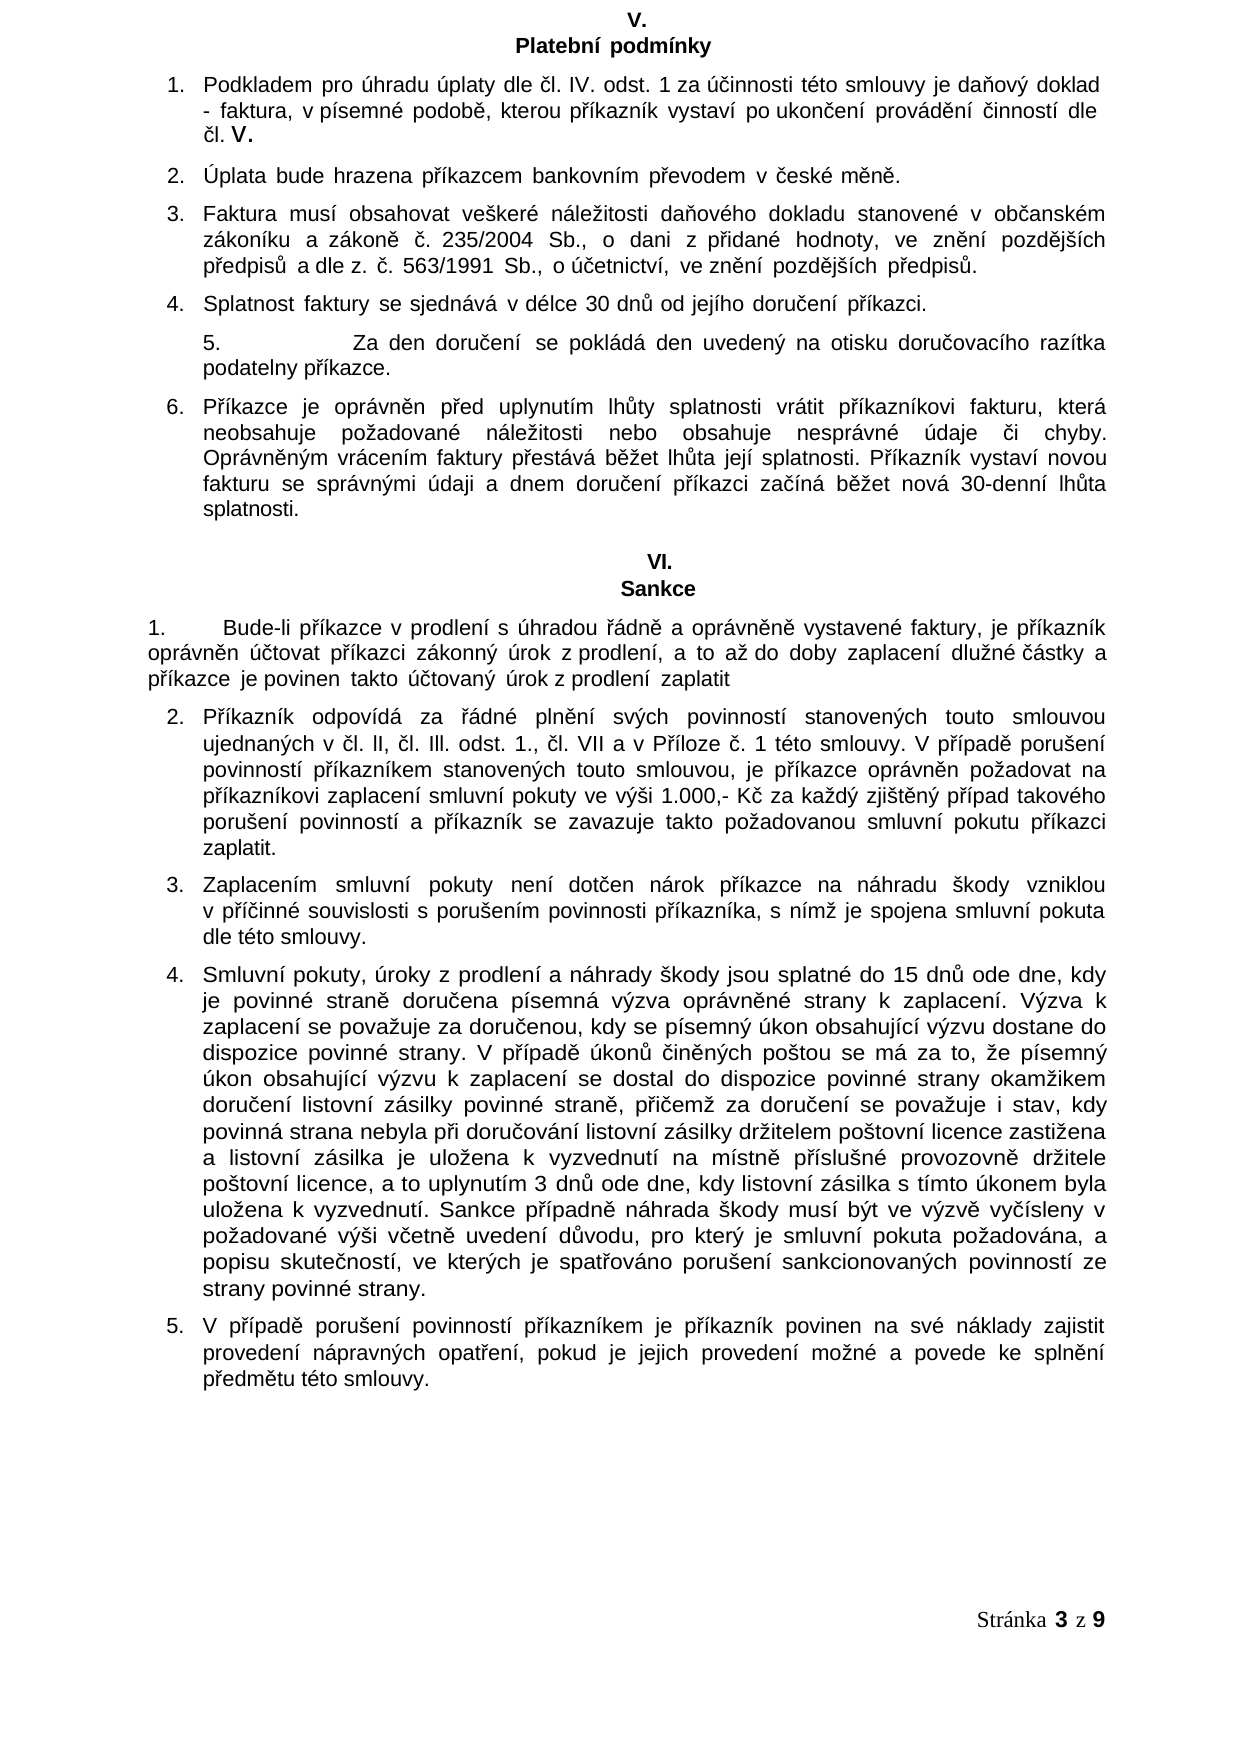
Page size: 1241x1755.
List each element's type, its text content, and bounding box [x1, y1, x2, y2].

list Zaplacením smluvní pokuty není dotčen nárok příkazce na náhradu škody vzniklou v příčinné souvislosti s porušením povinnosti příkazníka, s nímž je spojena smluvní pokuta dle této smlouvy. [166, 872, 1106, 949]
subtitle Sankce [197, 576, 1120, 601]
list Faktura musí obsahovat veškeré náležitosti daňového dokladu stanovené v občanském zákoníku a zákoně č. 235/2004 Sb., o dani z přidané hodnoty, ve znění pozdějších předpisů a dle z. č. 563/1991 Sb., o účetnictví, ve znění pozdějších předpisů. [167, 201, 1107, 278]
subtitle VI. [197, 549, 1123, 574]
list Úplata bude hrazena příkazcem bankovním převodem v české měně. [167, 162, 1123, 188]
list Příkazce je oprávněn před uplynutím lhůty splatnosti vrátit příkazníkovi fakturu, která neobsahuje požadované náležitosti nebo obsahuje nesprávné údaje či chyby. Oprávněným vrácením faktury přestává běžet lhůta její splatnosti. Příkazník vystaví novou fakturu se správnými údaji a dnem doručení příkazci začíná běžet nová 30-denní lhůta splatnosti. [166, 394, 1108, 521]
list Příkazník odpovídá za řádné plnění svých povinností stanovených touto smlouvou ujednaných v čl. lI, čl. Ill. odst. 1., čl. VII a v Příloze č. 1 této smlouvy. V případě porušení povinností příkazníkem stanovených touto smlouvou, je příkazce oprávněn požadovat na příkazníkovi zaplacení smluvní pokuty ve výši 1.000,- Kč za každý zjištěný případ takového porušení povinností a příkazník se zavazuje takto požadovanou smluvní pokutu příkazci zaplatit. [166, 704, 1107, 860]
subtitle Platební podmínky [148, 33, 1079, 58]
text - faktura, v písemné podobě, kterou příkazník vystaví po ukončení provádění činností dle čl. v. [203, 103, 1117, 149]
list Smluvní pokuty, úroky z prodlení a náhrady škody jsou splatné do 15 dnů ode dne, kdy je povinné straně doručena písemná výzva oprávněné strany k zaplacení. Výzva k zaplacení se považuje za doručenou, kdy se písemný úkon obsahující výzvu dostane do dispozice povinné strany. V případě úkonů činěných poštou se má za to, že písemný úkon obsahující výzvu k zaplacení se dostal do dispozice povinné strany okamžikem doručení listovní zásilky povinné straně, přičemž za doručení se považuje i stav, kdy povinná strana nebyla při doručování listovní zásilky držitelem poštovní licence zastižena a listovní zásilka je uložena k vyzvednutí na místně příslušné provozovně držitele poštovní licence, a to uplynutím 3 dnů ode dne, kdy listovní zásilka s tímto úkonem byla uložena k vyzvednutí. Sankce případně náhrada škody musí být ve výzvě vyčísleny v požadované výši včetně uvedení důvodu, pro který je smluvní pokuta požadována, a popisu skutečností, ve kterých je spatřováno porušení sankcionovaných povinností ze strany povinné strany. [166, 962, 1107, 1301]
list Za den doručení se pokládá den uvedený na otisku doručovacího razítka podatelny příkazce. [203, 329, 1106, 380]
text V. [194, 8, 1080, 32]
list Podkladem pro úhradu úplaty dle čl. IV. odst. 1 za účinnosti této smlouvy je daňový doklad [167, 72, 1123, 97]
list Splatnost faktury se sjednává v délce 30 dnů od jejího doručení příkazci. [166, 291, 1123, 316]
list Bude-li příkazce v prodlení s úhradou řádně a oprávněně vystavené faktury, je příkazník oprávněn účtovat příkazci zákonný úrok z prodlení, a to až do doby zaplacení dlužné částky a příkazce je povinen takto účtovaný úrok z prodlení zaplatit [148, 615, 1107, 691]
list V případě porušení povinností příkazníkem je příkazník povinen na své náklady zajistit provedení nápravných opatření, pokud je jejich provedení možné a povede ke splnění předmětu této smlouvy. [166, 1313, 1106, 1392]
